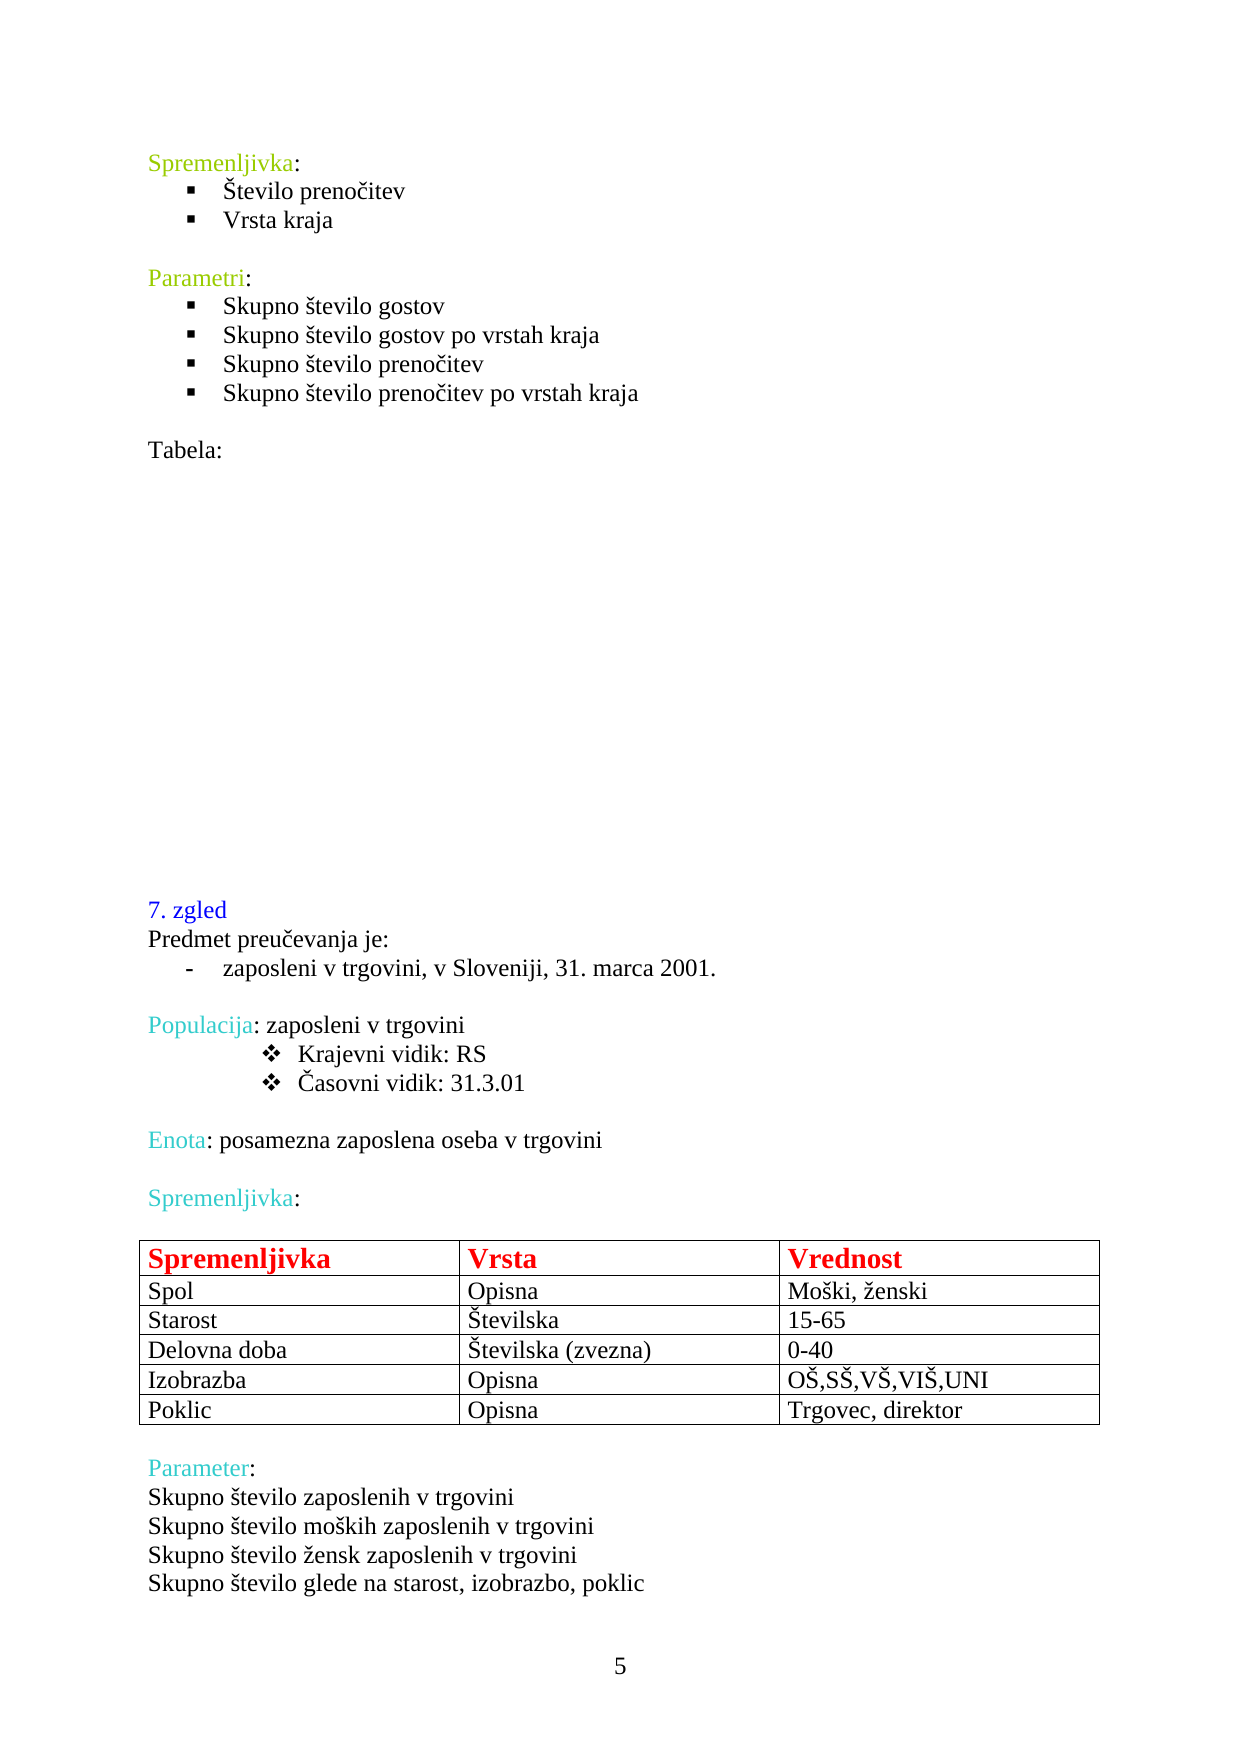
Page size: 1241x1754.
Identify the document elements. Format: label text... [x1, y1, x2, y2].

text Parametri: [148, 263, 1093, 291]
list Krajevni vidik: RS [260, 1039, 1093, 1068]
list Skupno število prenočitev [185, 349, 1093, 378]
list Skupno število gostov po vrstah kraja [185, 320, 1093, 349]
list zaposleni v trgovini, v Sloveniji, 31. marca 2001. [185, 953, 1093, 981]
list Časovni vidik: 31.3.01 [260, 1068, 1093, 1096]
table_cell Starost [140, 1306, 459, 1334]
text Spremenljivka: [148, 1183, 1093, 1211]
list Skupno število gostov [185, 291, 1093, 320]
table_cell 15-65 [780, 1306, 1099, 1334]
table_cell Poklic [140, 1395, 459, 1424]
table_cell Opisna [460, 1365, 779, 1394]
list Število prenočitev [185, 176, 1093, 205]
table_cell Moški, ženski [780, 1276, 1099, 1304]
table_cell Izobrazba [140, 1365, 459, 1394]
text Skupno število zaposlenih v trgovini [148, 1482, 1093, 1511]
text Skupno število glede na starost, izobrazbo, poklic [148, 1568, 1093, 1597]
text Spremenljivka: [148, 148, 1093, 176]
table_cell Opisna [460, 1276, 779, 1304]
list Vrsta kraja [185, 205, 1093, 234]
text Tabela: [148, 435, 1093, 464]
table_cell Številska [460, 1306, 779, 1334]
text Enota: posamezna zaposlena oseba v trgovini [148, 1125, 1093, 1154]
table_cell Spol [140, 1276, 459, 1304]
table_cell Opisna [460, 1395, 779, 1424]
table_cell Številska (zvezna) [460, 1335, 779, 1364]
text Skupno število žensk zaposlenih v trgovini [148, 1540, 1093, 1568]
table_header Spremenljivka [140, 1241, 459, 1275]
table_cell Trgovec, direktor [780, 1395, 1099, 1424]
table_cell 0-40 [780, 1335, 1099, 1364]
text Parameter: [148, 1453, 1093, 1482]
table_cell Delovna doba [140, 1335, 459, 1364]
text Skupno število moških zaposlenih v trgovini [148, 1511, 1093, 1540]
text 7. zgled [148, 895, 1093, 924]
table_header Vrsta [460, 1241, 779, 1275]
text Populacija: zaposleni v trgovini [148, 1010, 1093, 1039]
list Skupno število prenočitev po vrstah kraja [185, 378, 1093, 406]
table_cell OŠ,SŠ,VŠ,VIŠ,UNI [780, 1365, 1099, 1394]
table_header Vrednost [780, 1241, 1099, 1275]
text Predmet preučevanja je: [148, 924, 1093, 953]
